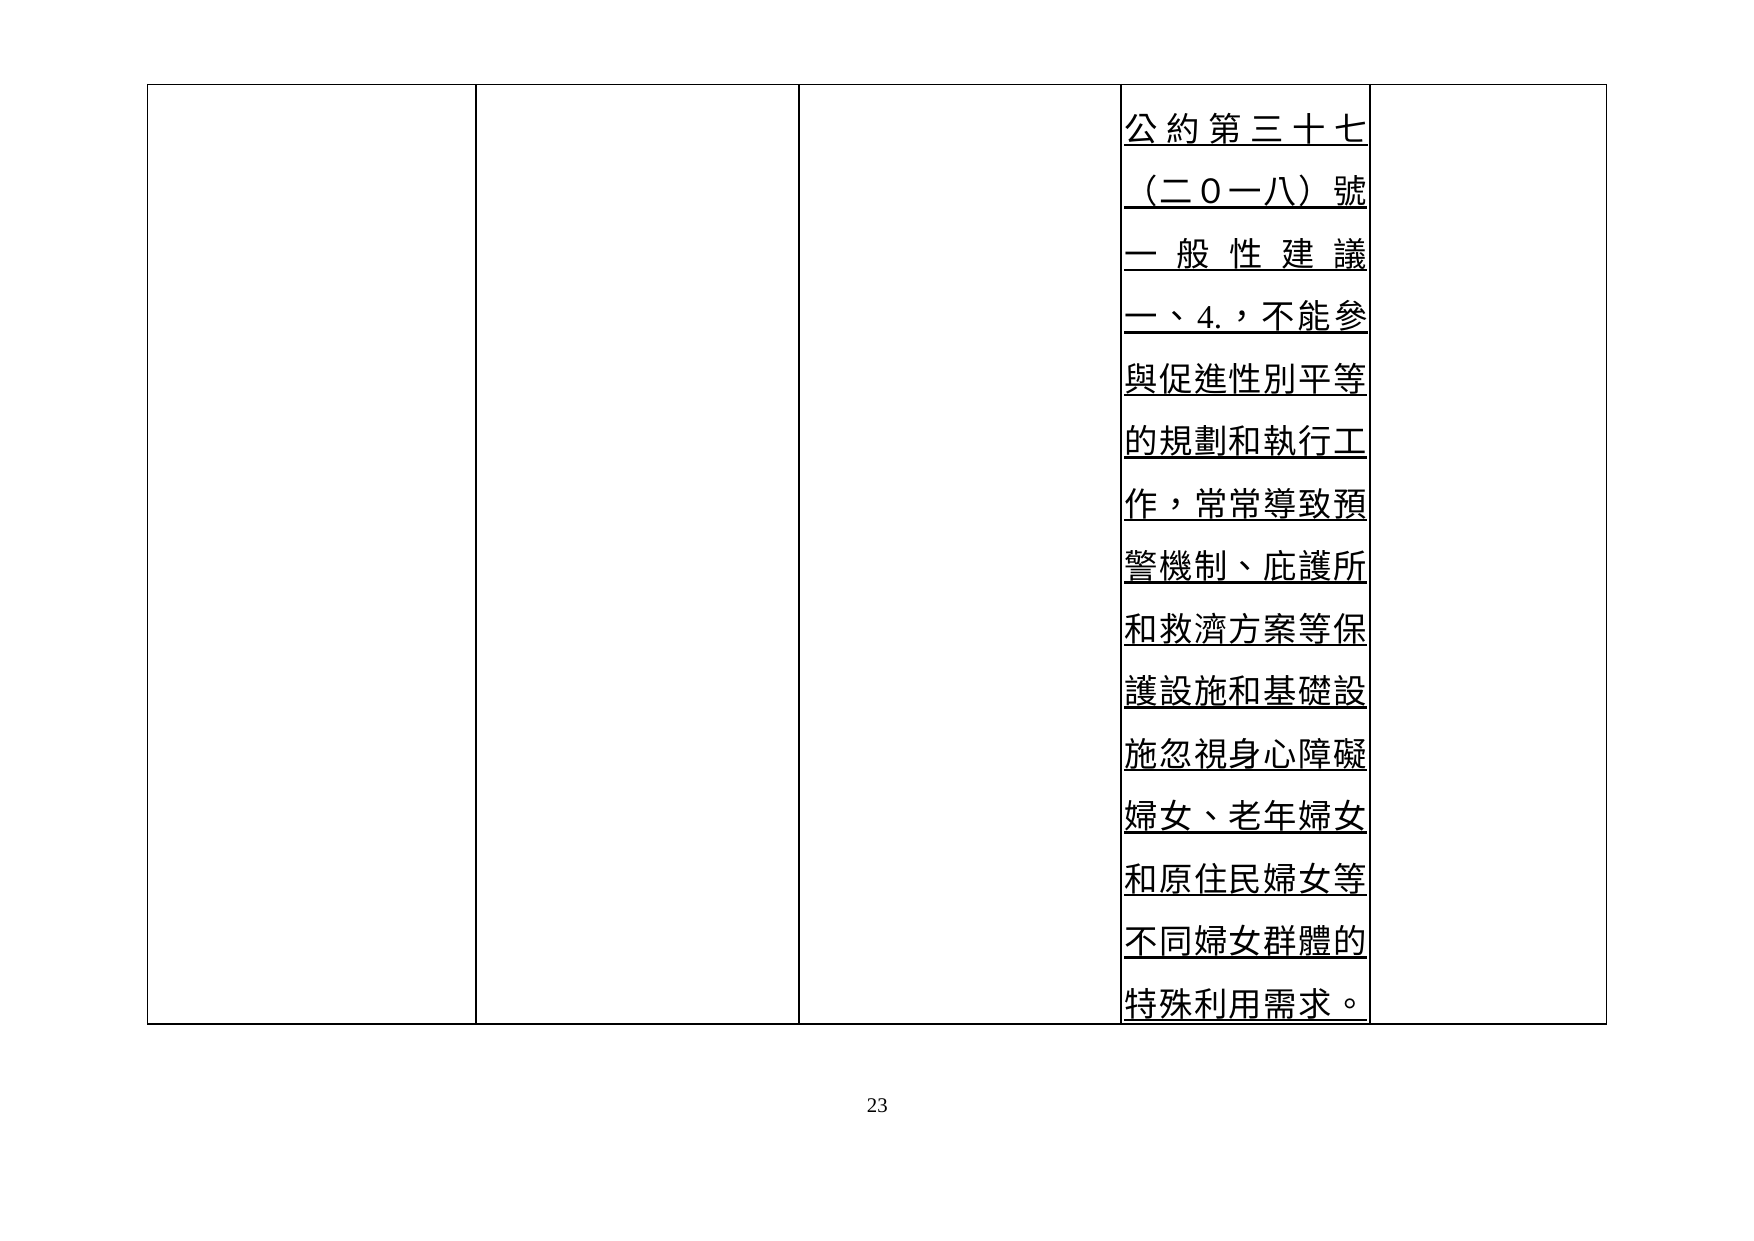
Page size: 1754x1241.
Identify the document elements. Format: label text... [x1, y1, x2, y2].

table_cell 公約第三十七（二０一八）號一般性建議一、4.，不能參與促進性別平等的規劃和執行工作，常常導致預警機制、庇護所和救濟方案等保護設施和基礎設施忽視身心障礙婦女、老年婦女和原住民婦女等不同婦女群體的特殊利用需求。 [1122, 85, 1369, 1023]
table_cell 第九條 本府於制定重要環境、公共建設及工程、生態保護及災害防治等政策，須公開徵詢民間團體意見時，除必要之專業團體外，應徵詢相關女性團體之意見，並邀請女性團體參與。 [477, 85, 798, 1023]
table_cell 第九條 本府於制定重要環境、公共建設與工程、生態保護及災害防治等政策，須公開徵詢民間團體意見時，除必要之專業團體外，應徵詢相關女性團體之意見，並邀請女性團體參與。 [148, 85, 475, 1023]
table_cell 第九條 本府於制定重要環境及生態保護政策，須公開徵詢民間團體意見時，除必要之專業團體外，應徵詢相關女性團體之意見，並邀請女性團體參與。 [800, 85, 1120, 1023]
table_cell [1371, 85, 1606, 1023]
